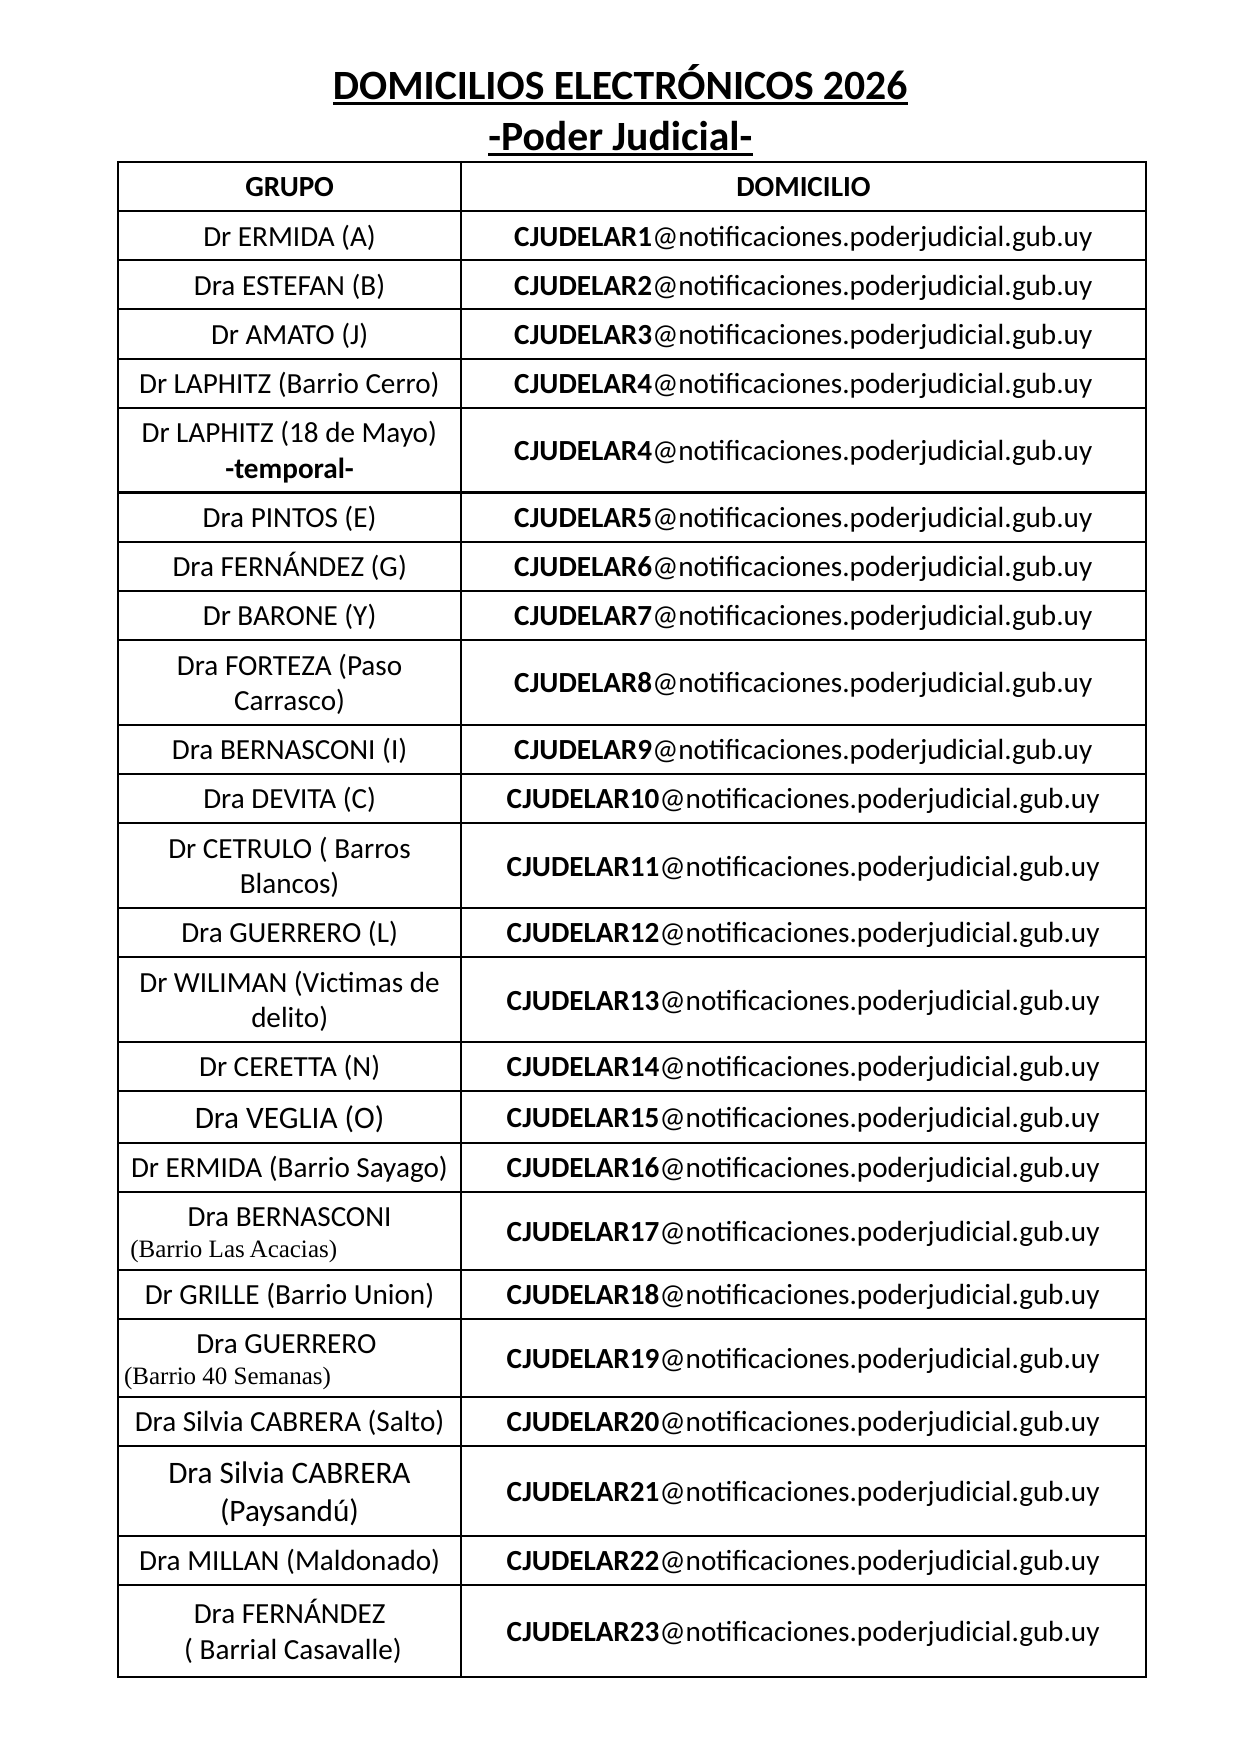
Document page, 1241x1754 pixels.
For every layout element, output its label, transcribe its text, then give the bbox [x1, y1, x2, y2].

table_cell Dra PINTOS (E) [119, 494, 460, 541]
table_cell Dra DEVITA (C) [119, 775, 460, 822]
table_cell CJUDELAR23@notificaciones.poderjudicial.gub.uy [462, 1586, 1145, 1676]
table_cell Dr CERETTA (N) [119, 1043, 460, 1090]
table_cell CJUDELAR20@notificaciones.poderjudicial.gub.uy [462, 1398, 1145, 1445]
table_cell Dra FORTEZA (Paso Carrasco) [119, 641, 460, 724]
table_cell Dra VEGLIA (O) [119, 1092, 460, 1142]
table_cell Dr ERMIDA (A) [119, 212, 460, 259]
table_cell CJUDELAR15@notificaciones.poderjudicial.gub.uy [462, 1092, 1145, 1142]
table_cell Dr AMATO (J) [119, 310, 460, 357]
table_cell Dra ESTEFAN (B) [119, 261, 460, 308]
table_header GRUPO [119, 163, 460, 210]
table_cell CJUDELAR4@notificaciones.poderjudicial.gub.uy [462, 409, 1145, 491]
table_cell Dra GUERRERO (Barrio 40 Semanas) [119, 1320, 460, 1396]
table_cell CJUDELAR10@notificaciones.poderjudicial.gub.uy [462, 775, 1145, 822]
table_cell CJUDELAR6@notificaciones.poderjudicial.gub.uy [462, 543, 1145, 590]
table_cell CJUDELAR1@notificaciones.poderjudicial.gub.uy [462, 212, 1145, 259]
table_cell CJUDELAR12@notificaciones.poderjudicial.gub.uy [462, 909, 1145, 956]
table_cell Dr BARONE (Y) [119, 592, 460, 639]
text DOMICILIOS ELECTRÓNICOS 2026 [118, 59, 1122, 110]
table_cell Dra BERNASCONI (I) [119, 726, 460, 773]
table_cell CJUDELAR11@notificaciones.poderjudicial.gub.uy [462, 824, 1145, 907]
table_cell CJUDELAR2@notificaciones.poderjudicial.gub.uy [462, 261, 1145, 308]
table_cell CJUDELAR9@notificaciones.poderjudicial.gub.uy [462, 726, 1145, 773]
table_cell Dra GUERRERO (L) [119, 909, 460, 956]
table_cell CJUDELAR16@notificaciones.poderjudicial.gub.uy [462, 1144, 1145, 1191]
table_header DOMICILIO [462, 163, 1145, 210]
table_cell Dr LAPHITZ (18 de Mayo) -temporal- [119, 409, 460, 491]
table_cell CJUDELAR17@notificaciones.poderjudicial.gub.uy [462, 1193, 1145, 1269]
table_cell CJUDELAR18@notificaciones.poderjudicial.gub.uy [462, 1271, 1145, 1318]
table_cell Dr ERMIDA (Barrio Sayago) [119, 1144, 460, 1191]
table_cell CJUDELAR19@notificaciones.poderjudicial.gub.uy [462, 1320, 1145, 1396]
table_cell Dr CETRULO ( Barros Blancos) [119, 824, 460, 907]
table_cell Dra MILLAN (Maldonado) [119, 1537, 460, 1584]
table_cell Dr GRILLE (Barrio Union) [119, 1271, 460, 1318]
text -Poder Judicial- [118, 110, 1122, 161]
table_cell Dr LAPHITZ (Barrio Cerro) [119, 360, 460, 407]
table_cell Dra BERNASCONI (Barrio Las Acacias) [119, 1193, 460, 1269]
table_cell CJUDELAR4@notificaciones.poderjudicial.gub.uy [462, 360, 1145, 407]
table_cell Dra Silvia CABRERA (Salto) [119, 1398, 460, 1445]
table_cell CJUDELAR3@notificaciones.poderjudicial.gub.uy [462, 310, 1145, 357]
table_cell CJUDELAR13@notificaciones.poderjudicial.gub.uy [462, 958, 1145, 1041]
table_cell Dr WILIMAN (Victimas de delito) [119, 958, 460, 1041]
table_cell CJUDELAR5@notificaciones.poderjudicial.gub.uy [462, 494, 1145, 541]
table_cell CJUDELAR14@notificaciones.poderjudicial.gub.uy [462, 1043, 1145, 1090]
table_cell Dra Silvia CABRERA (Paysandú) [119, 1447, 460, 1535]
table_cell CJUDELAR22@notificaciones.poderjudicial.gub.uy [462, 1537, 1145, 1584]
table_cell CJUDELAR7@notificaciones.poderjudicial.gub.uy [462, 592, 1145, 639]
table_cell Dra FERNÁNDEZ ( Barrial Casavalle) [119, 1586, 460, 1676]
table_cell Dra FERNÁNDEZ (G) [119, 543, 460, 590]
table_cell CJUDELAR21@notificaciones.poderjudicial.gub.uy [462, 1447, 1145, 1535]
table_cell CJUDELAR8@notificaciones.poderjudicial.gub.uy [462, 641, 1145, 724]
